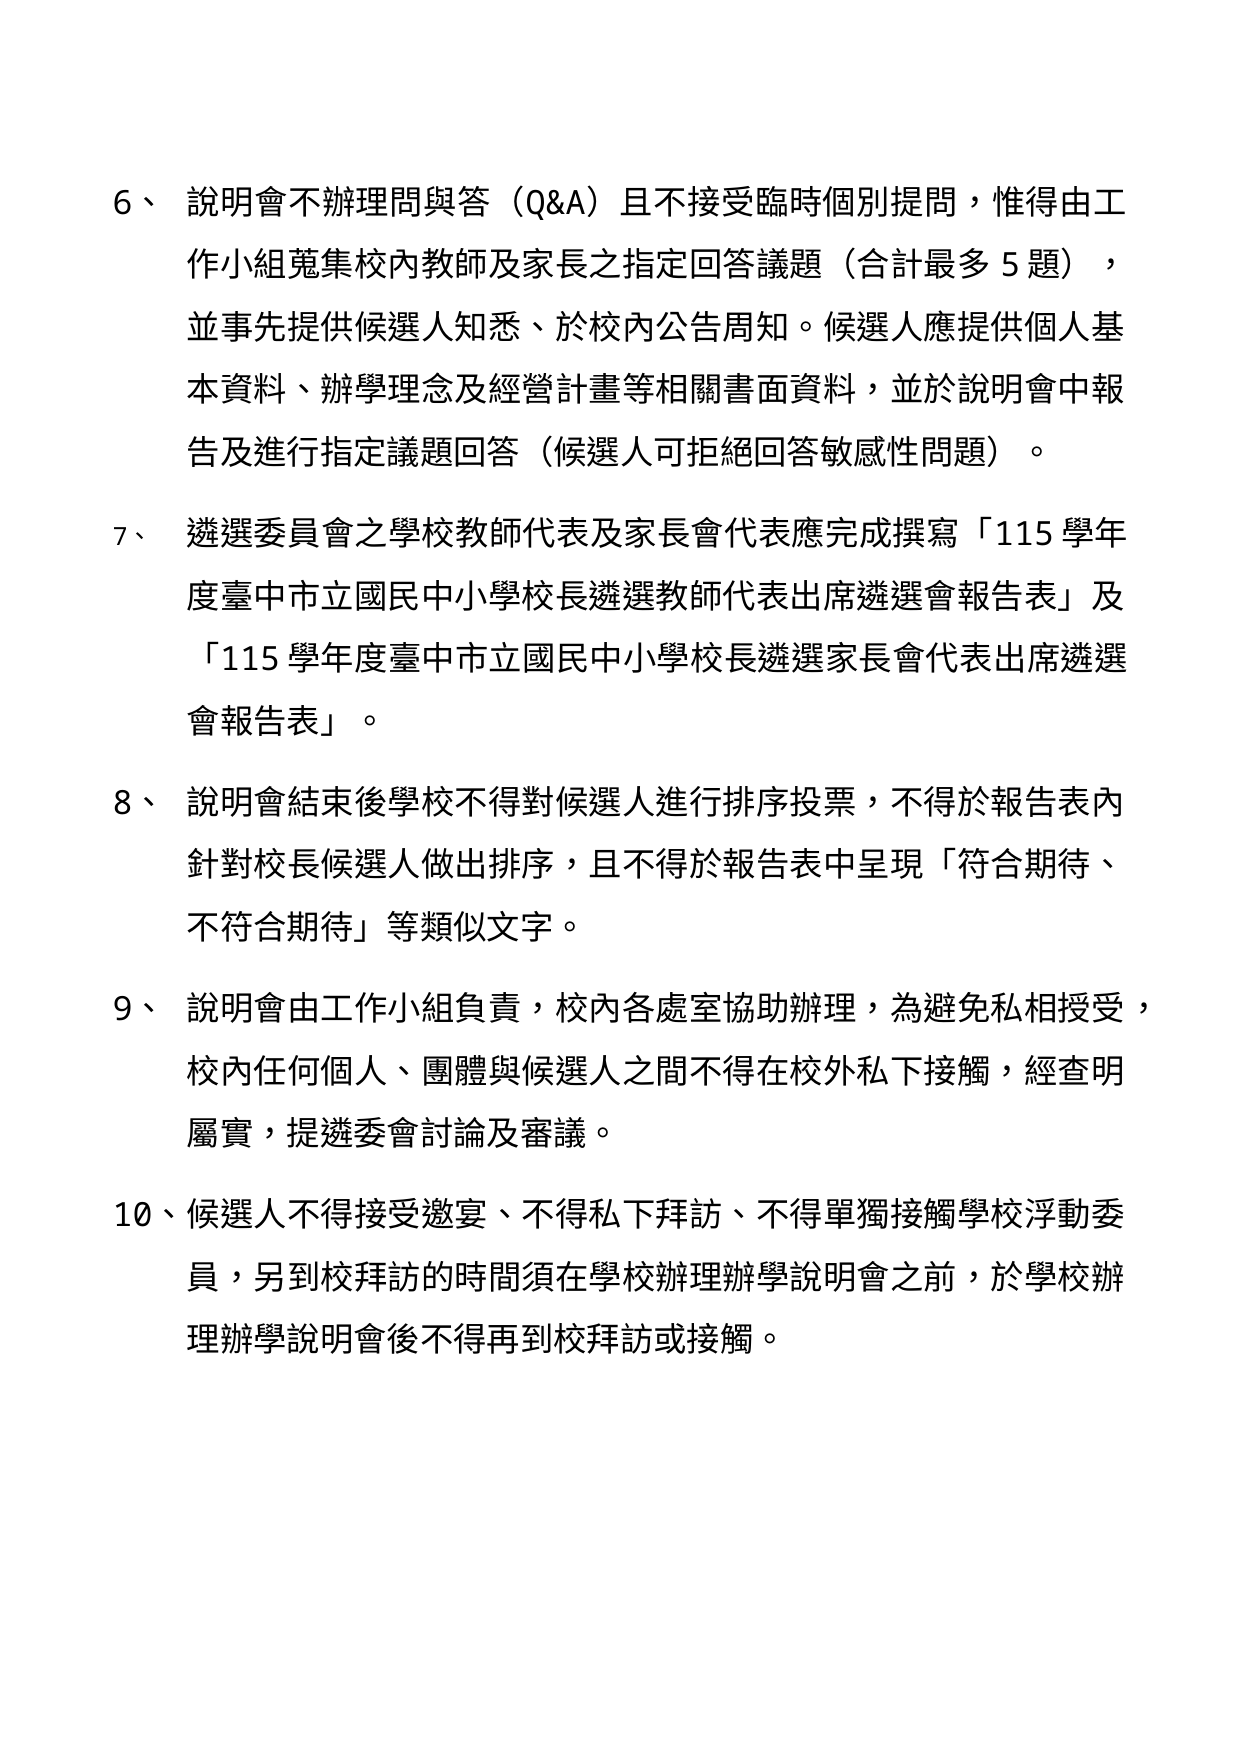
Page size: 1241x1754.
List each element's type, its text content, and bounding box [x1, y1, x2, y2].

list 說明會由工作小組負責，校內各處室協助辦理，為避免私相授受，校內任何個人、團體與候選人之間不得在校外私下接觸，經查明屬實，提遴委會討論及審議。 [112, 964, 1128, 1152]
list 遴選委員會之學校教師代表及家長會代表應完成撰寫「115學年度臺中市立國民中小學校長遴選教師代表出席遴選會報告表」及「115學年度臺中市立國民中小學校長遴選家長會代表出席遴選會報告表」。 [112, 489, 1128, 739]
list 說明會不辦理問與答（Q&A）且不接受臨時個別提問，惟得由工作小組蒐集校內教師及家長之指定回答議題（合計最多5題），並事先提供候選人知悉、於校內公告周知。候選人應提供個人基本資料、辦學理念及經營計畫等相關書面資料，並於說明會中報告及進行指定議題回答（候選人可拒絕回答敏感性問題）。 [112, 158, 1128, 471]
list 候選人不得接受邀宴、不得私下拜訪、不得單獨接觸學校浮動委員，另到校拜訪的時間須在學校辦理辦學說明會之前，於學校辦理辦學說明會後不得再到校拜訪或接觸。 [112, 1171, 1128, 1358]
list 說明會結束後學校不得對候選人進行排序投票，不得於報告表內針對校長候選人做出排序，且不得於報告表中呈現「符合期待、不符合期待」等類似文字。 [112, 758, 1128, 946]
